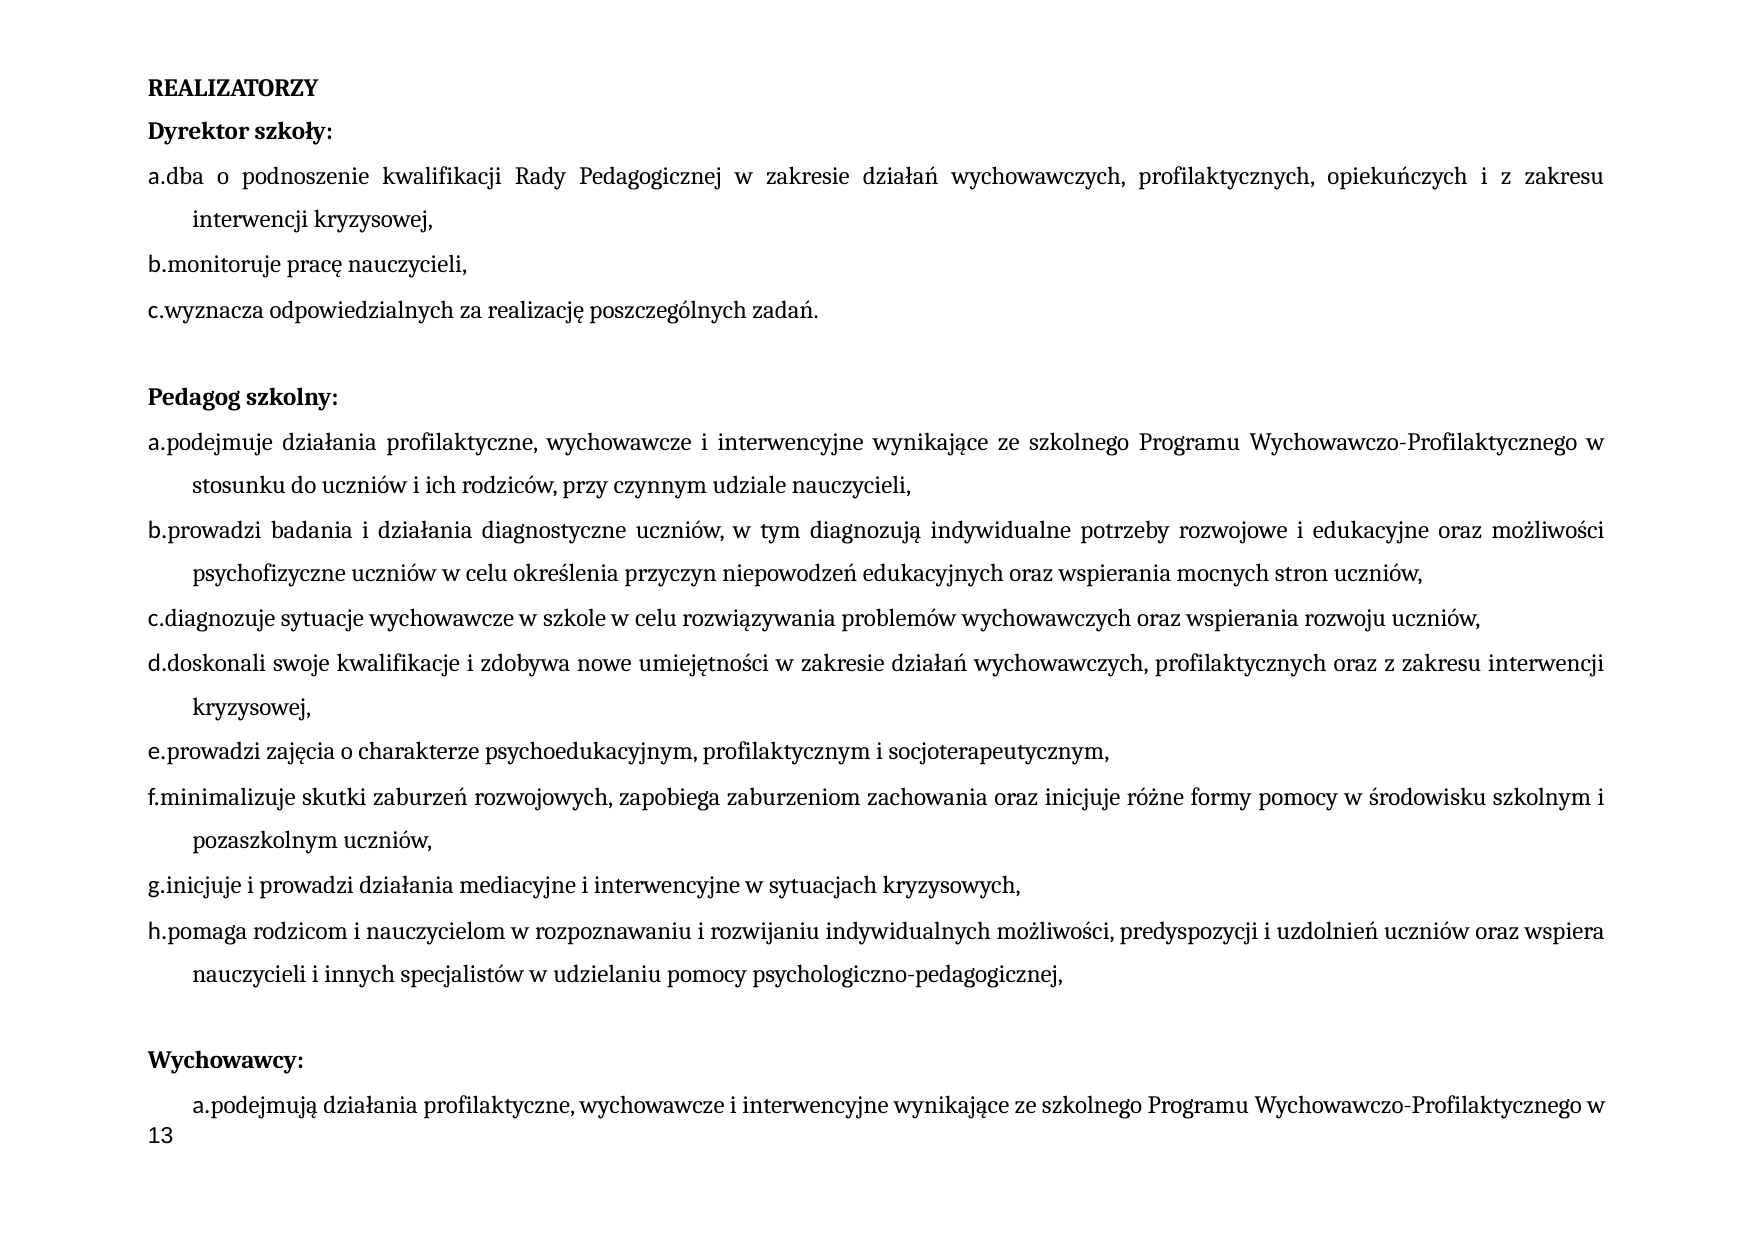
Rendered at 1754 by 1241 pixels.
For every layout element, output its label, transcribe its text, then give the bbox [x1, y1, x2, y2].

list diagnozuje sytuacje wychowawcze w szkole w celu rozwiązywania problemów wychowawczych oraz wspierania rozwoju uczniów, [148, 602, 1606, 632]
text Wychowawcy: [148, 1046, 1606, 1075]
list podejmują działania profilaktyczne, wychowawcze i interwencyjne wynikające ze szkolnego Programu Wychowawczo-Profilaktycznego w [192, 1089, 1606, 1120]
list minimalizuje skutki zaburzeń rozwojowych, zapobiega zaburzeniom zachowania oraz inicjuje różne formy pomocy w środowisku szkolnym i pozaszkolnym uczniów, [148, 781, 1606, 855]
text Pedagog szkolny: [148, 383, 1606, 411]
list podejmuje działania profilaktyczne, wychowawcze i interwencyjne wynikające ze szkolnego Programu Wychowawczo-Profilaktycznego w stosunku do uczniów i ich rodziców, przy czynnym udziale nauczycieli, [148, 426, 1606, 499]
text REALIZATORZY [148, 74, 1606, 102]
list doskonali swoje kwalifikacje i zdobywa nowe umiejętności w zakresie działań wychowawczych, profilaktycznych oraz z zakresu interwencji kryzysowej, [148, 647, 1606, 721]
list prowadzi badania i działania diagnostyczne uczniów, w tym diagnozują indywidualne potrzeby rozwojowe i edukacyjne oraz możliwości psychofizyczne uczniów w celu określenia przyczyn niepowodzeń edukacyjnych oraz wspierania mocnych stron uczniów, [148, 514, 1606, 587]
list wyznacza odpowiedzialnych za realizację poszczególnych zadań. [148, 294, 1606, 324]
list dba o podnoszenie kwalifikacji Rady Pedagogicznej w zakresie działań wychowawczych, profilaktycznych, opiekuńczych i z zakresu interwencji kryzysowej, [148, 160, 1606, 234]
list inicjuje i prowadzi działania mediacyjne i interwencyjne w sytuacjach kryzysowych, [148, 869, 1606, 900]
text Dyrektor szkoły: [148, 117, 1606, 146]
list monitoruje pracę nauczycieli, [148, 248, 1606, 278]
list pomaga rodzicom i nauczycielom w rozpoznawaniu i rozwijaniu indywidualnych możliwości, predyspozycji i uzdolnień uczniów oraz wspiera nauczycieli i innych specjalistów w udzielaniu pomocy psychologiczno-pedagogicznej, [148, 915, 1606, 989]
list prowadzi zajęcia o charakterze psychoedukacyjnym, profilaktycznym i socjoterapeutycznym, [148, 736, 1606, 766]
